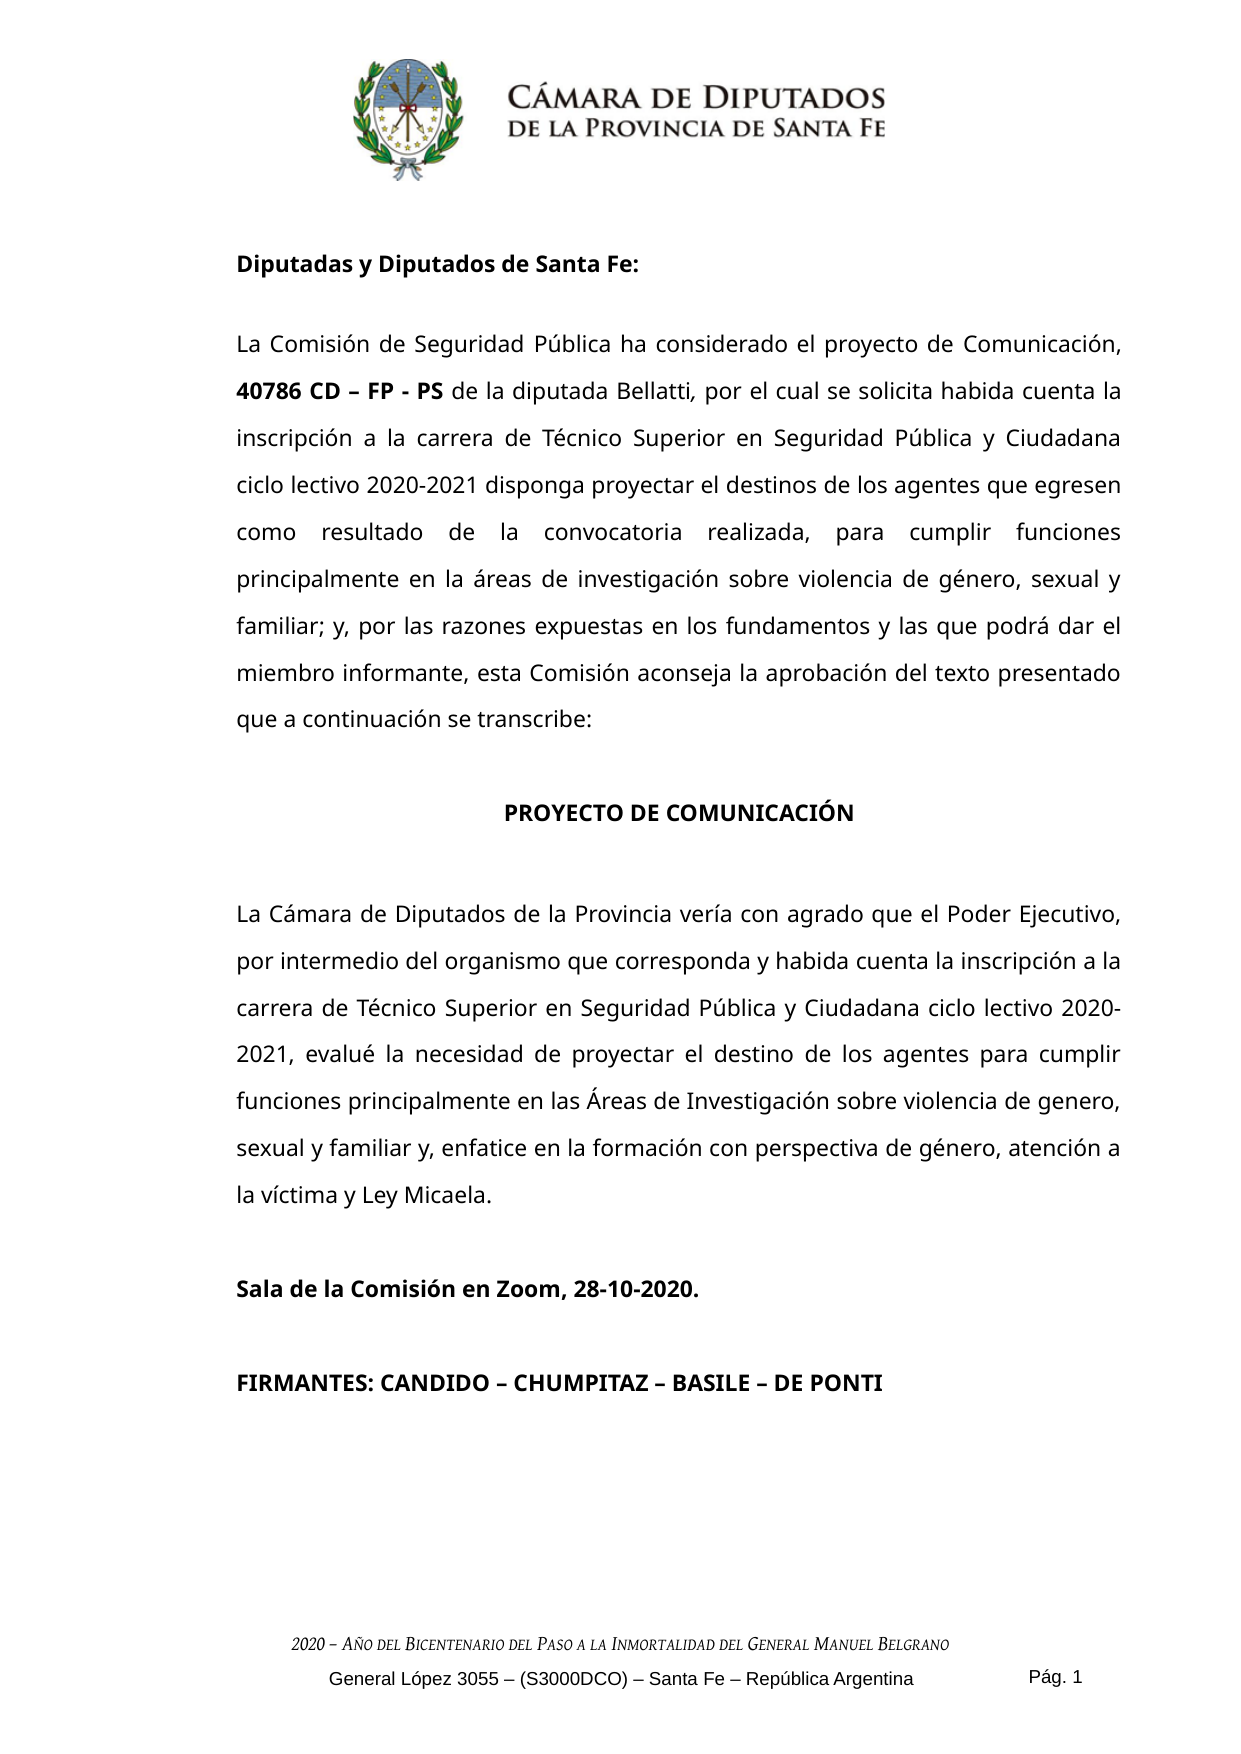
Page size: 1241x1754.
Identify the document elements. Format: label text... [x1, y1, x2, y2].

text Diputadas y Diputados de Santa Fe: [236, 248, 1122, 279]
text PROYECTO DE COMUNICACIÓN [236, 797, 1122, 828]
list La Cámara de Diputados de la Provincia vería con agrado que el Poder Ejecutivo, por intermedio del organismo que corresponda y habida cuenta la inscripción a la carrera de Técnico Superior en Seguridad Pública y Ciudadana ciclo lectivo 2020-2021, evalué la necesidad de proyectar el destino de los agentes para cumplir funciones principalmente en las Áreas de Investigación sobre violencia de genero, sexual y familiar y, enfatice en la formación con perspectiva de género, atención a la víctima y Ley Micaela. [236, 898, 1122, 1210]
text FIRMANTES: CANDIDO – CHUMPITAZ – BASILE – DE PONTI [236, 1366, 1122, 1398]
text La Comisión de Seguridad Pública ha considerado el proyecto de Comunicación, 40786 CD – FP - PS de la diputada Bellatti, por el cual se solicita habida cuenta la inscripción a la carrera de Técnico Superior en Seguridad Pública y Ciudadana ciclo lectivo 2020-2021 disponga proyectar el destinos de los agentes que egresen como resultado de la convocatoria realizada, para cumplir funciones principalmente en la áreas de investigación sobre violencia de género, sexual y familiar; y, por las razones expuestas en los fundamentos y las que podrá dar el miembro informante, esta Comisión aconseja la aprobación del texto presentado que a continuación se transcribe: [236, 328, 1122, 735]
text Sala de la Comisión en Zoom, 28-10-2020. [236, 1273, 1122, 1304]
